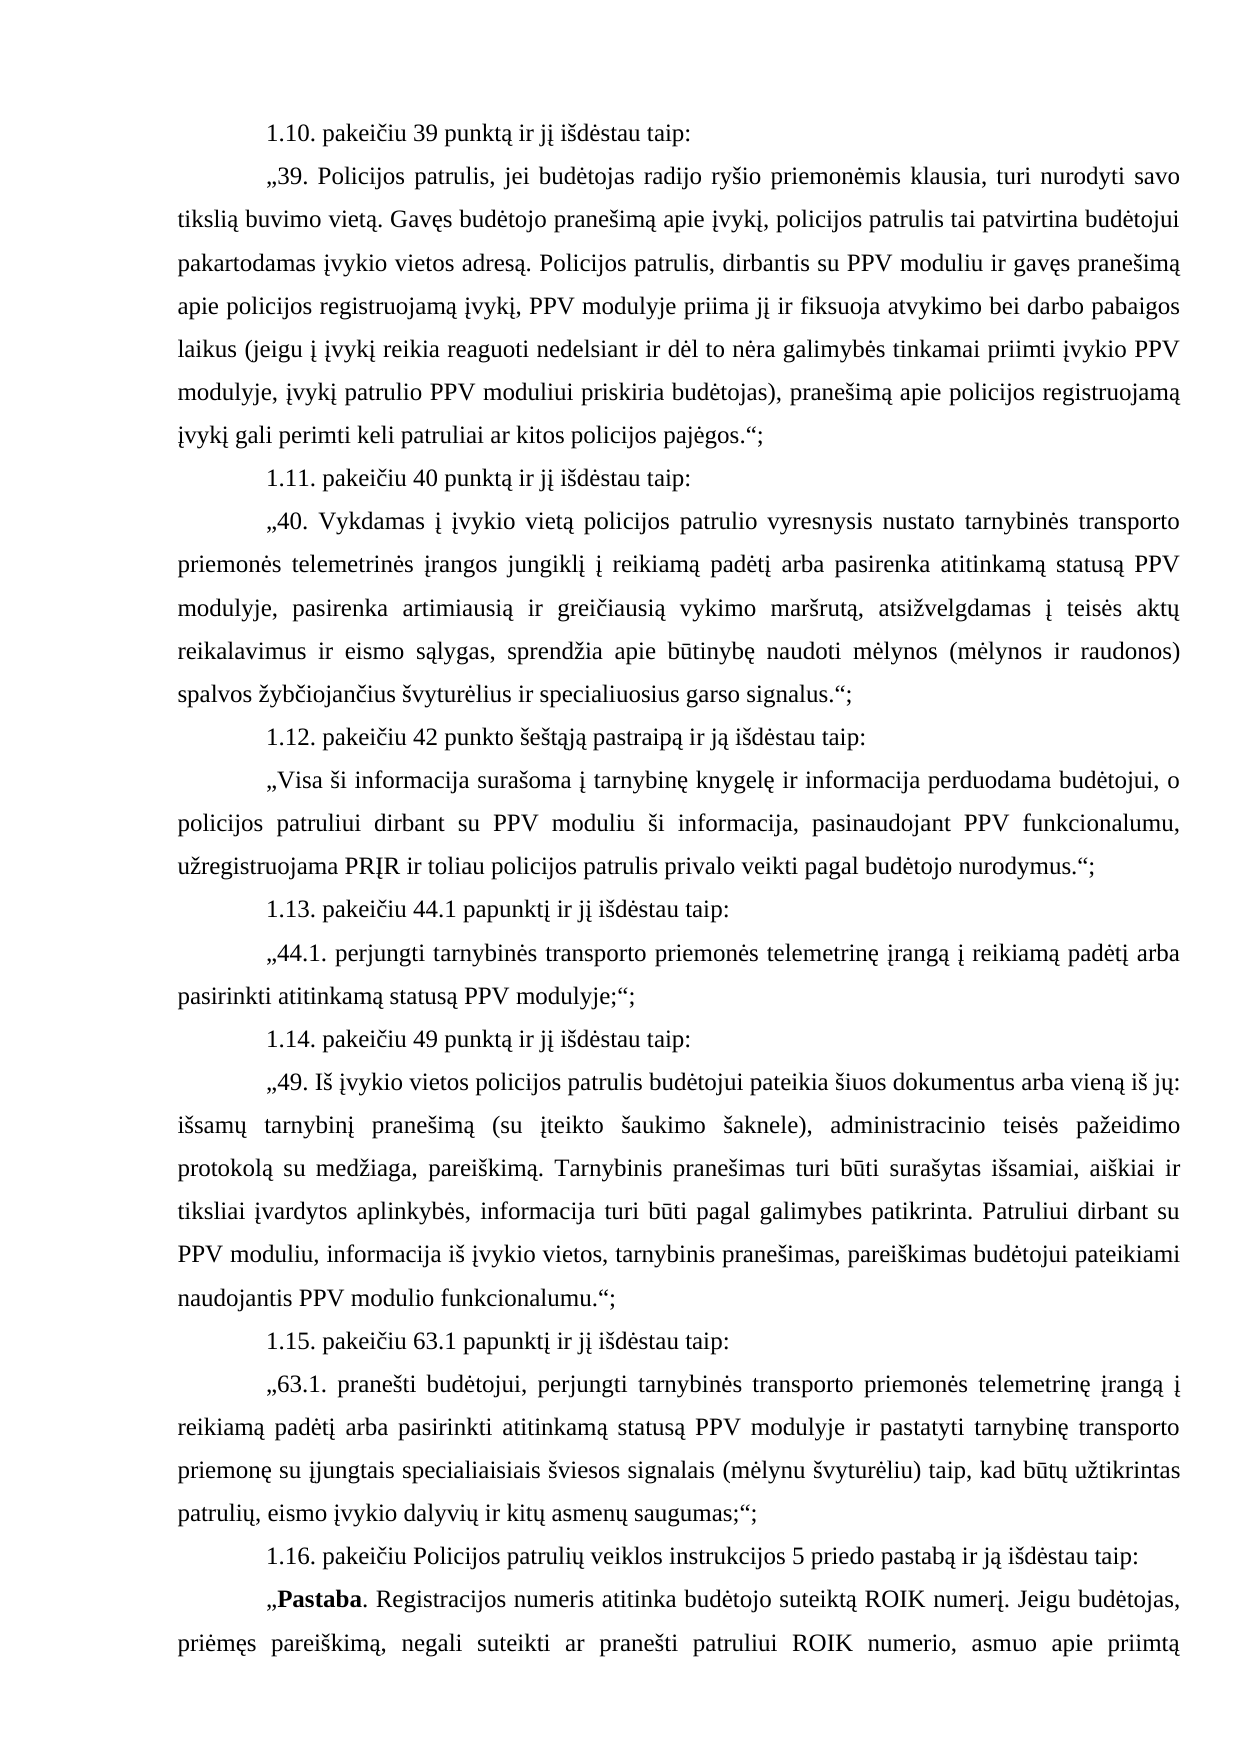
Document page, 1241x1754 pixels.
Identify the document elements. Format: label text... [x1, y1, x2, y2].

text „44.1. perjungti tarnybinės transporto priemonės telemetrinę įrangą į reikiamą padėtį arba pasirinkti atitinkamą statusą PPV modulyje;“; [177, 938, 1181, 1009]
text 1.14. pakeičiu 49 punktą ir jį išdėstau taip: [266, 1024, 1181, 1053]
text „39. Policijos patrulis, jei budėtojas radijo ryšio priemonėmis klausia, turi nurodyti savo tikslią buvimo vietą. Gavęs budėtojo pranešimą apie įvykį, policijos patrulis tai patvirtina budėtojui pakartodamas įvykio vietos adresą. Policijos patrulis, dirbantis su PPV moduliu ir gavęs pranešimą apie policijos registruojamą įvykį, PPV modulyje priima jį ir fiksuoja atvykimo bei darbo pabaigos laikus (jeigu į įvykį reikia reaguoti nedelsiant ir dėl to nėra galimybės tinkamai priimti įvykio PPV modulyje, įvykį patrulio PPV moduliui priskiria budėtojas), pranešimą apie policijos registruojamą įvykį gali perimti keli patruliai ar kitos policijos pajėgos.“; [177, 161, 1181, 449]
text 1.11. pakeičiu 40 punktą ir jį išdėstau taip: [266, 463, 1181, 492]
text „63.1. pranešti budėtojui, perjungti tarnybinės transporto priemonės telemetrinę įrangą į reikiamą padėtį arba pasirinkti atitinkamą statusą PPV modulyje ir pastatyti tarnybinę transporto priemonę su įjungtais specialiaisiais šviesos signalais (mėlynu švyturėliu) taip, kad būtų užtikrintas patrulių, eismo įvykio dalyvių ir kitų asmenų saugumas;“; [177, 1369, 1181, 1527]
text 1.10. pakeičiu 39 punktą ir jį išdėstau taip: [266, 118, 1181, 147]
text „49. Iš įvykio vietos policijos patrulis budėtojui pateikia šiuos dokumentus arba vieną iš jų: išsamų tarnybinį pranešimą (su įteikto šaukimo šaknele), administracinio teisės pažeidimo protokolą su medžiaga, pareiškimą. Tarnybinis pranešimas turi būti surašytas išsamiai, aiškiai ir tiksliai įvardytos aplinkybės, informacija turi būti pagal galimybes patikrinta. Patruliui dirbant su PPV moduliu, informacija iš įvykio vietos, tarnybinis pranešimas, pareiškimas budėtojui pateikiami naudojantis PPV modulio funkcionalumu.“; [177, 1067, 1181, 1311]
text 1.13. pakeičiu 44.1 papunktį ir jį išdėstau taip: [266, 894, 1181, 923]
text „Visa ši informacija surašoma į tarnybinę knygelę ir informacija perduodama budėtojui, o policijos patruliui dirbant su PPV moduliu ši informacija, pasinaudojant PPV funkcionalumu, užregistruojama PRĮR ir toliau policijos patrulis privalo veikti pagal budėtojo nurodymus.“; [177, 765, 1181, 880]
text 1.16. pakeičiu Policijos patrulių veiklos instrukcijos 5 priedo pastabą ir ją išdėstau taip: [177, 1541, 1181, 1570]
text „40. Vykdamas į įvykio vietą policijos patrulio vyresnysis nustato tarnybinės transporto priemonės telemetrinės įrangos jungiklį į reikiamą padėtį arba pasirenka atitinkamą statusą PPV modulyje, pasirenka artimiausią ir greičiausią vykimo maršrutą, atsižvelgdamas į teisės aktų reikalavimus ir eismo sąlygas, sprendžia apie būtinybę naudoti mėlynos (mėlynos ir raudonos) spalvos žybčiojančius švyturėlius ir specialiuosius garso signalus.“; [177, 506, 1181, 708]
text 1.15. pakeičiu 63.1 papunktį ir jį išdėstau taip: [266, 1326, 1181, 1354]
text 1.12. pakeičiu 42 punkto šeštąją pastraipą ir ją išdėstau taip: [266, 722, 1181, 751]
text „Pastaba. Registracijos numeris atitinka budėtojo suteiktą ROIK numerį. Jeigu budėtojas, priėmęs pareiškimą, negali suteikti ar pranešti patruliui ROIK numerio, asmuo apie priimtą [177, 1584, 1181, 1656]
